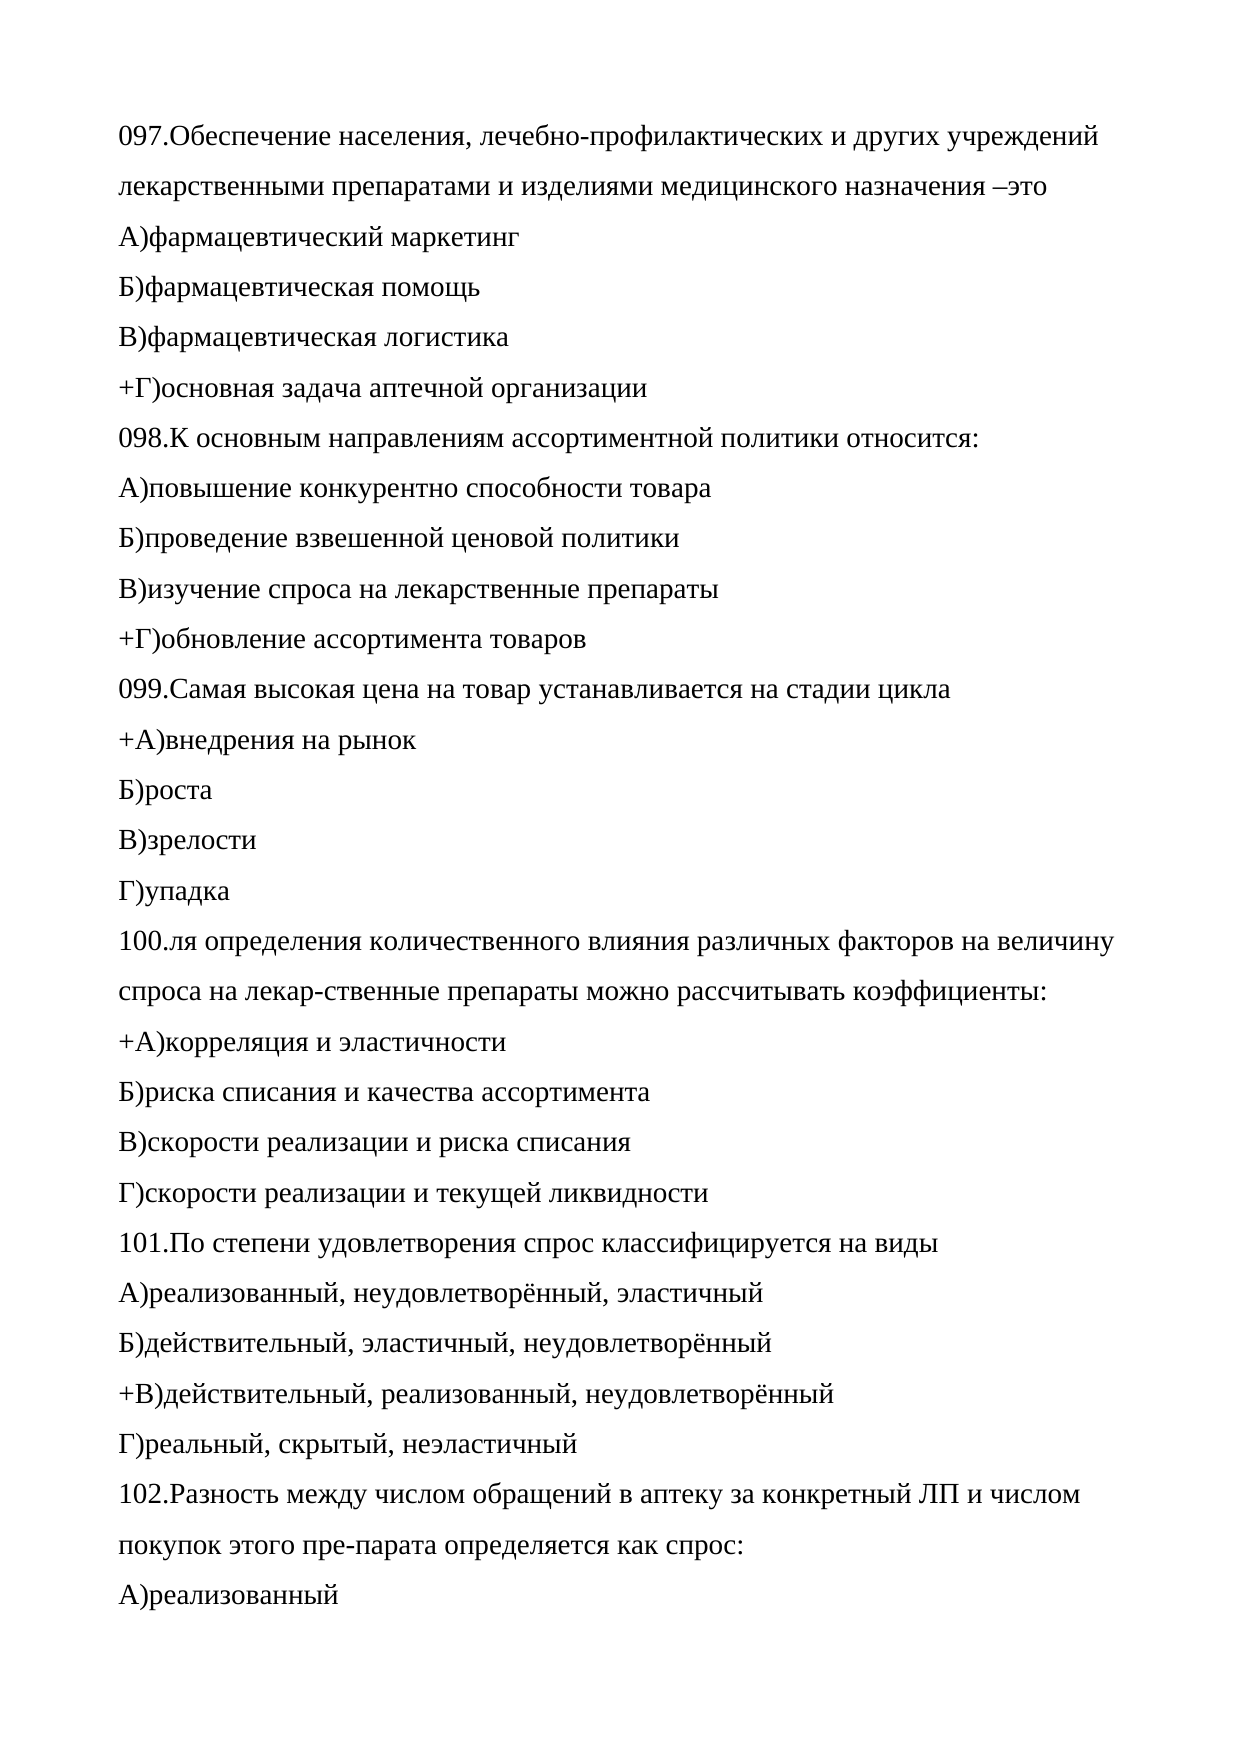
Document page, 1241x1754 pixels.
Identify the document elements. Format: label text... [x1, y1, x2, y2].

text А)реализованный, неудовлетворённый, эластичный [118, 1275, 1122, 1309]
text 098.К основным направлениям ассортиментной политики относится: [118, 420, 1122, 453]
text Г)упадка [118, 873, 1122, 906]
text Б)фармацевтическая помощь [118, 269, 1122, 303]
text +Г)основная задача аптечной организации [118, 370, 1122, 403]
text +Г)обновление ассортимента товаров [118, 621, 1122, 655]
text А)фармацевтический маркетинг [118, 219, 1122, 252]
text Б)риска списания и качества ассортимента [118, 1074, 1122, 1108]
text В)зрелости [118, 822, 1122, 856]
text В)скорости реализации и риска списания [118, 1124, 1122, 1158]
text Б)роста [118, 772, 1122, 806]
text +А)внедрения на рынок [118, 722, 1122, 755]
text +А)корреляция и эластичности [118, 1024, 1122, 1057]
text 101.По степени удовлетворения спрос классифицируется на виды [118, 1225, 1122, 1258]
text 100.ля определения количественного влияния различных факторов на величину спроса на лекар-ственные препараты можно рассчитывать коэффициенты: [118, 923, 1122, 1007]
text 099.Самая высокая цена на товар устанавливается на стадии цикла [118, 672, 1122, 705]
text Б)проведение взвешенной ценовой политики [118, 521, 1122, 554]
text В)фармацевтическая логистика [118, 319, 1122, 353]
text А)реализованный [118, 1577, 1122, 1611]
text +В)действительный, реализованный, неудовлетворённый [118, 1376, 1122, 1409]
text Г)реальный, скрытый, неэластичный [118, 1426, 1122, 1460]
text 097.Обеспечение населения, лечебно-профилактических и других учреждений лекарственными препаратами и изделиями медицинского назначения –это [118, 118, 1122, 202]
text Б)действительный, эластичный, неудовлетворённый [118, 1326, 1122, 1359]
text А)повышение конкурентно способности товара [118, 470, 1122, 504]
text В)изучение спроса на лекарственные препараты [118, 571, 1122, 604]
text 102.Разность между числом обращений в аптеку за конкретный ЛП и числом покупок этого пре-парата определяется как спрос: [118, 1477, 1122, 1560]
text Г)скорости реализации и текущей ликвидности [118, 1175, 1122, 1208]
